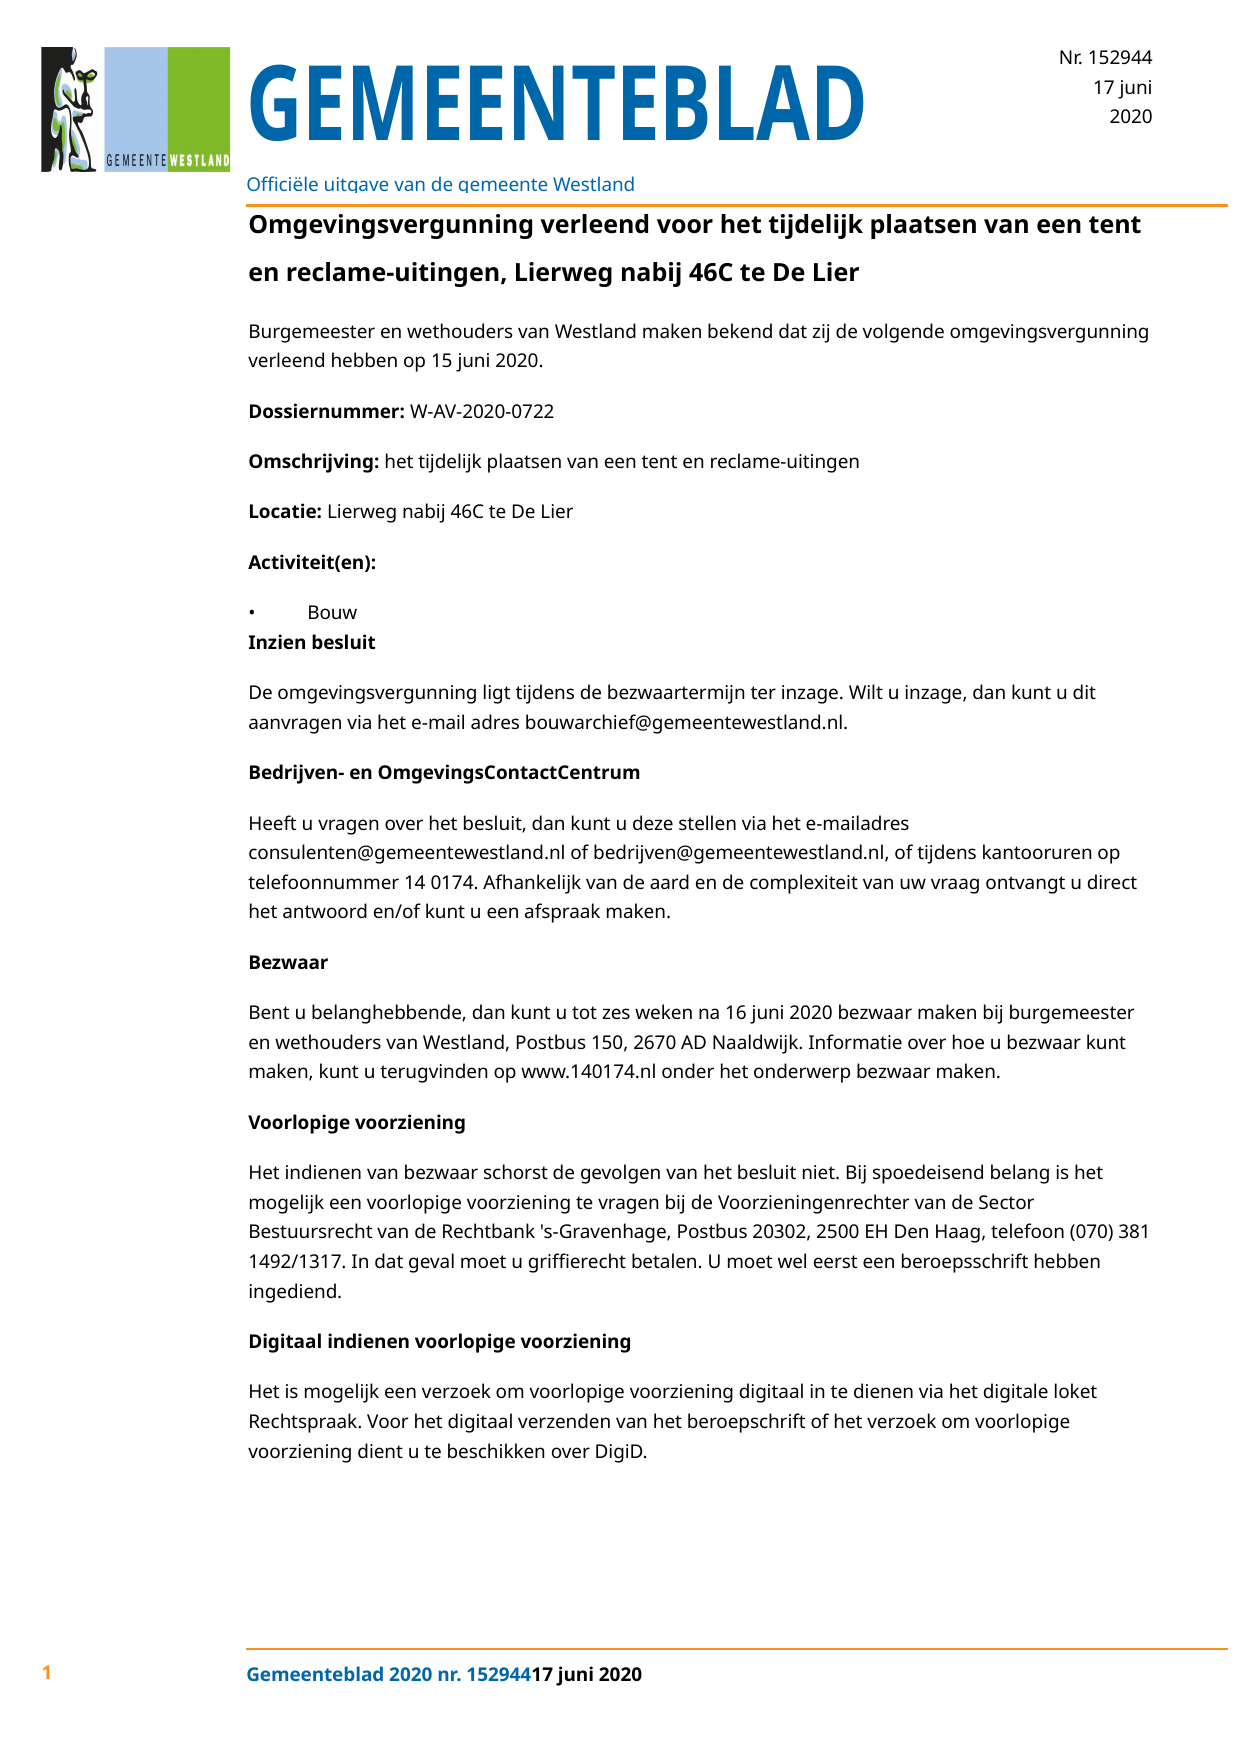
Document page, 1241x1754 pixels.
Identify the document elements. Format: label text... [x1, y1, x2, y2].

text Het indienen van bezwaar schorst de gevolgen van het besluit niet. Bij spoedeisend belang is het mogelijk een voorlopige voorziening te vragen bij de Voorzieningenrechter van de Sector Bestuursrecht van de Rechtbank 's-Gravenhage, Postbus 20302, 2500 EH Den Haag, telefoon (070) 381 1492/1317. In dat geval moet u griffierecht betalen. U moet wel eerst een beroepsschrift hebben ingediend. [248, 1159, 1152, 1304]
list Bouw [248, 599, 1152, 625]
text Bedrijven- en OmgevingsContactCentrum [248, 759, 1152, 785]
picture [41, 47, 231, 172]
text Omschrijving: het tijdelijk plaatsen van een tent en reclame-uitingen [248, 448, 1152, 474]
text Dossiernummer: W-AV-2020-0722 [248, 398, 1152, 424]
text Bent u belanghebbende, dan kunt u tot zes weken na 16 juni 2020 bezwaar maken bij burgemeester en wethouders van Westland, Postbus 150, 2670 AD Naaldwijk. Informatie over hoe u bezwaar kunt maken, kunt u terugvinden op www.140174.nl onder het onderwerp bezwaar maken. [248, 999, 1152, 1084]
text Digitaal indienen voorlopige voorziening [248, 1328, 1152, 1354]
text De omgevingsvergunning ligt tijdens de bezwaartermijn ter inzage. Wilt u inzage, dan kunt u dit aanvragen via het e-mail adres bouwarchief@gemeentewestland.nl. [248, 679, 1152, 735]
text Heeft u vragen over het besluit, dan kunt u deze stellen via het e-mailadres consulenten@gemeentewestland.nl of bedrijven@gemeentewestland.nl, of tijdens kantooruren op telefoonnummer 14 0174. Afhankelijk van de aard en de complexiteit van uw vraag ontvangt u direct het antwoord en/of kunt u een afspraak maken. [248, 810, 1152, 924]
text Burgemeester en wethouders van Westland maken bekend dat zij de volgende omgevingsvergunning verleend hebben op 15 juni 2020. [248, 318, 1152, 373]
text Voorlopige voorziening [248, 1109, 1152, 1135]
text Activiteit(en): [248, 549, 1152, 575]
text Bezwaar [248, 949, 1152, 975]
text Locatie: Lierweg nabij 46C te De Lier [248, 499, 1152, 524]
text Het is mogelijk een verzoek om voorlopige voorziening digitaal in te dienen via het digitale loket Rechtspraak. Voor het digitaal verzenden van het beroepschrift of het verzoek om voorlopige voorziening dient u te beschikken over DigiD. [248, 1379, 1152, 1464]
text Inzien besluit [248, 629, 1152, 655]
text Omgevingsvergunning verleend voor het tijdelijk plaatsen van een tent en reclame-uitingen, Lierweg nabij 46C te De Lier [248, 207, 1152, 288]
